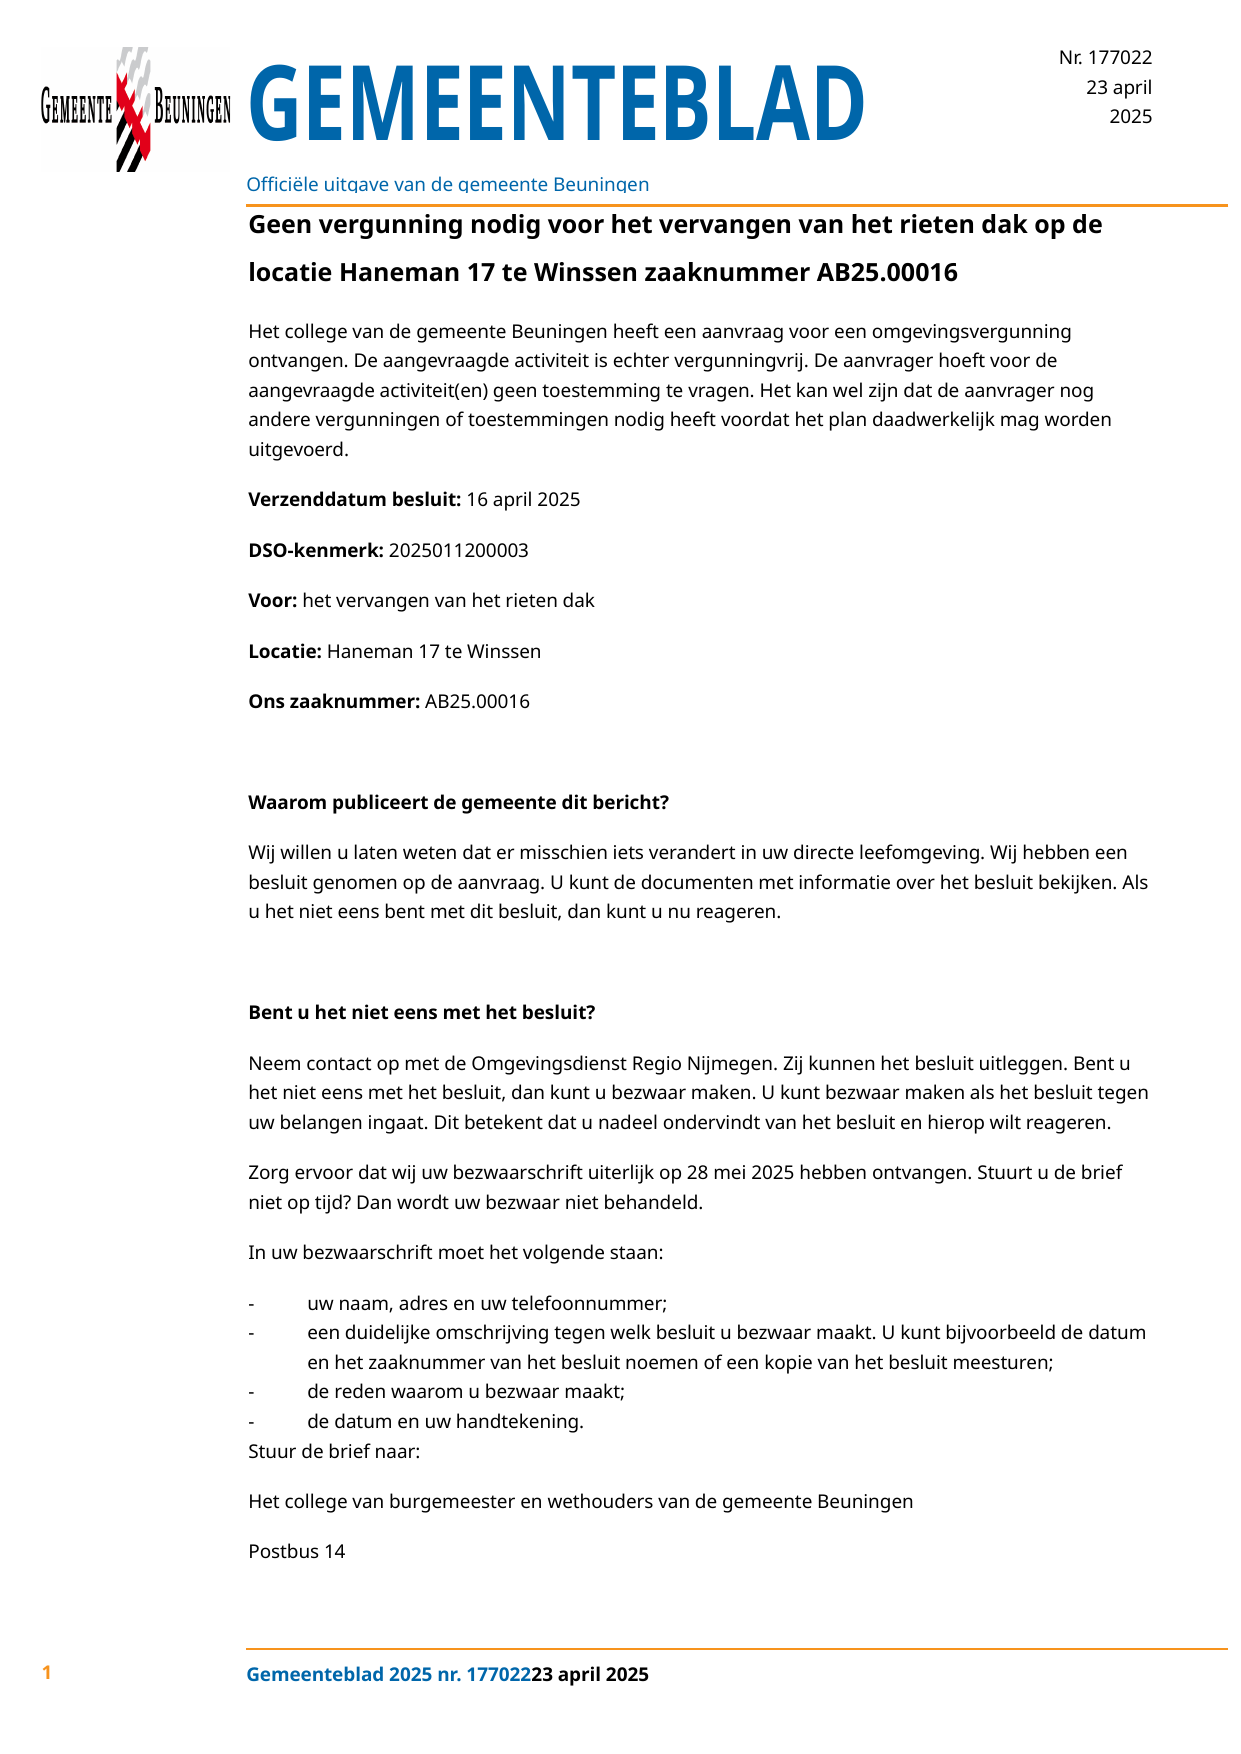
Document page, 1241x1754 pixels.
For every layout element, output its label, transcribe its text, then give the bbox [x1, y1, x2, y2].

text Het college van de gemeente Beuningen heeft een aanvraag voor een omgevingsvergunning ontvangen. De aangevraagde activiteit is echter vergunningvrij. De aanvrager hoeft voor de aangevraagde activiteit(en) geen toestemming te vragen. Het kan wel zijn dat de aanvrager nog andere vergunningen of toestemmingen nodig heeft voordat het plan daadwerkelijk mag worden uitgevoerd. [248, 318, 1152, 462]
text In uw bezwaarschrift moet het volgende staan: [248, 1239, 1152, 1265]
text Waarom publiceert de gemeente dit bericht? [248, 789, 1152, 815]
text Wij willen u laten weten dat er misschien iets verandert in uw directe leefomgeving. Wij hebben een besluit genomen op de aanvraag. U kunt de documenten met informatie over het besluit bekijken. Als u het niet eens bent met dit besluit, dan kunt u nu reageren. [248, 839, 1152, 924]
picture [41, 47, 231, 172]
text Zorg ervoor dat wij uw bezwaarschrift uiterlijk op 28 mei 2025 hebben ontvangen. Stuurt u de brief niet op tijd? Dan wordt uw bezwaar niet behandeld. [248, 1159, 1152, 1215]
text Postbus 14 [248, 1539, 1152, 1564]
text Neem contact op met de Omgevingsdienst Regio Nijmegen. Zij kunnen het besluit uitleggen. Bent u het niet eens met het besluit, dan kunt u bezwaar maken. U kunt bezwaar maken als het besluit tegen uw belangen ingaat. Dit betekent dat u nadeel ondervindt van het besluit en hierop wilt reageren. [248, 1050, 1152, 1135]
list de reden waarom u bezwaar maakt; [248, 1379, 1152, 1404]
text DSO-kenmerk: 2025011200003 [248, 537, 1152, 563]
list een duidelijke omschrijving tegen welk besluit u bezwaar maakt. U kunt bijvoorbeeld de datum en het zaaknummer van het besluit noemen of een kopie van het besluit meesturen; [248, 1319, 1152, 1375]
text Bent u het niet eens met het besluit? [248, 999, 1152, 1025]
text Verzenddatum besluit: 16 april 2025 [248, 487, 1152, 512]
list uw naam, adres en uw telefoonnummer; [248, 1290, 1152, 1316]
text Geen vergunning nodig voor het vervangen van het rieten dak op de locatie Haneman 17 te Winssen zaaknummer AB25.00016 [248, 207, 1152, 288]
text Voor: het vervangen van het rieten dak [248, 587, 1152, 613]
list de datum en uw handtekening. [248, 1408, 1152, 1434]
text Stuur de brief naar: [248, 1438, 1152, 1464]
text Het college van burgemeester en wethouders van de gemeente Beuningen [248, 1488, 1152, 1514]
text Ons zaaknummer: AB25.00016 [248, 688, 1152, 714]
text Locatie: Haneman 17 te Winssen [248, 638, 1152, 664]
